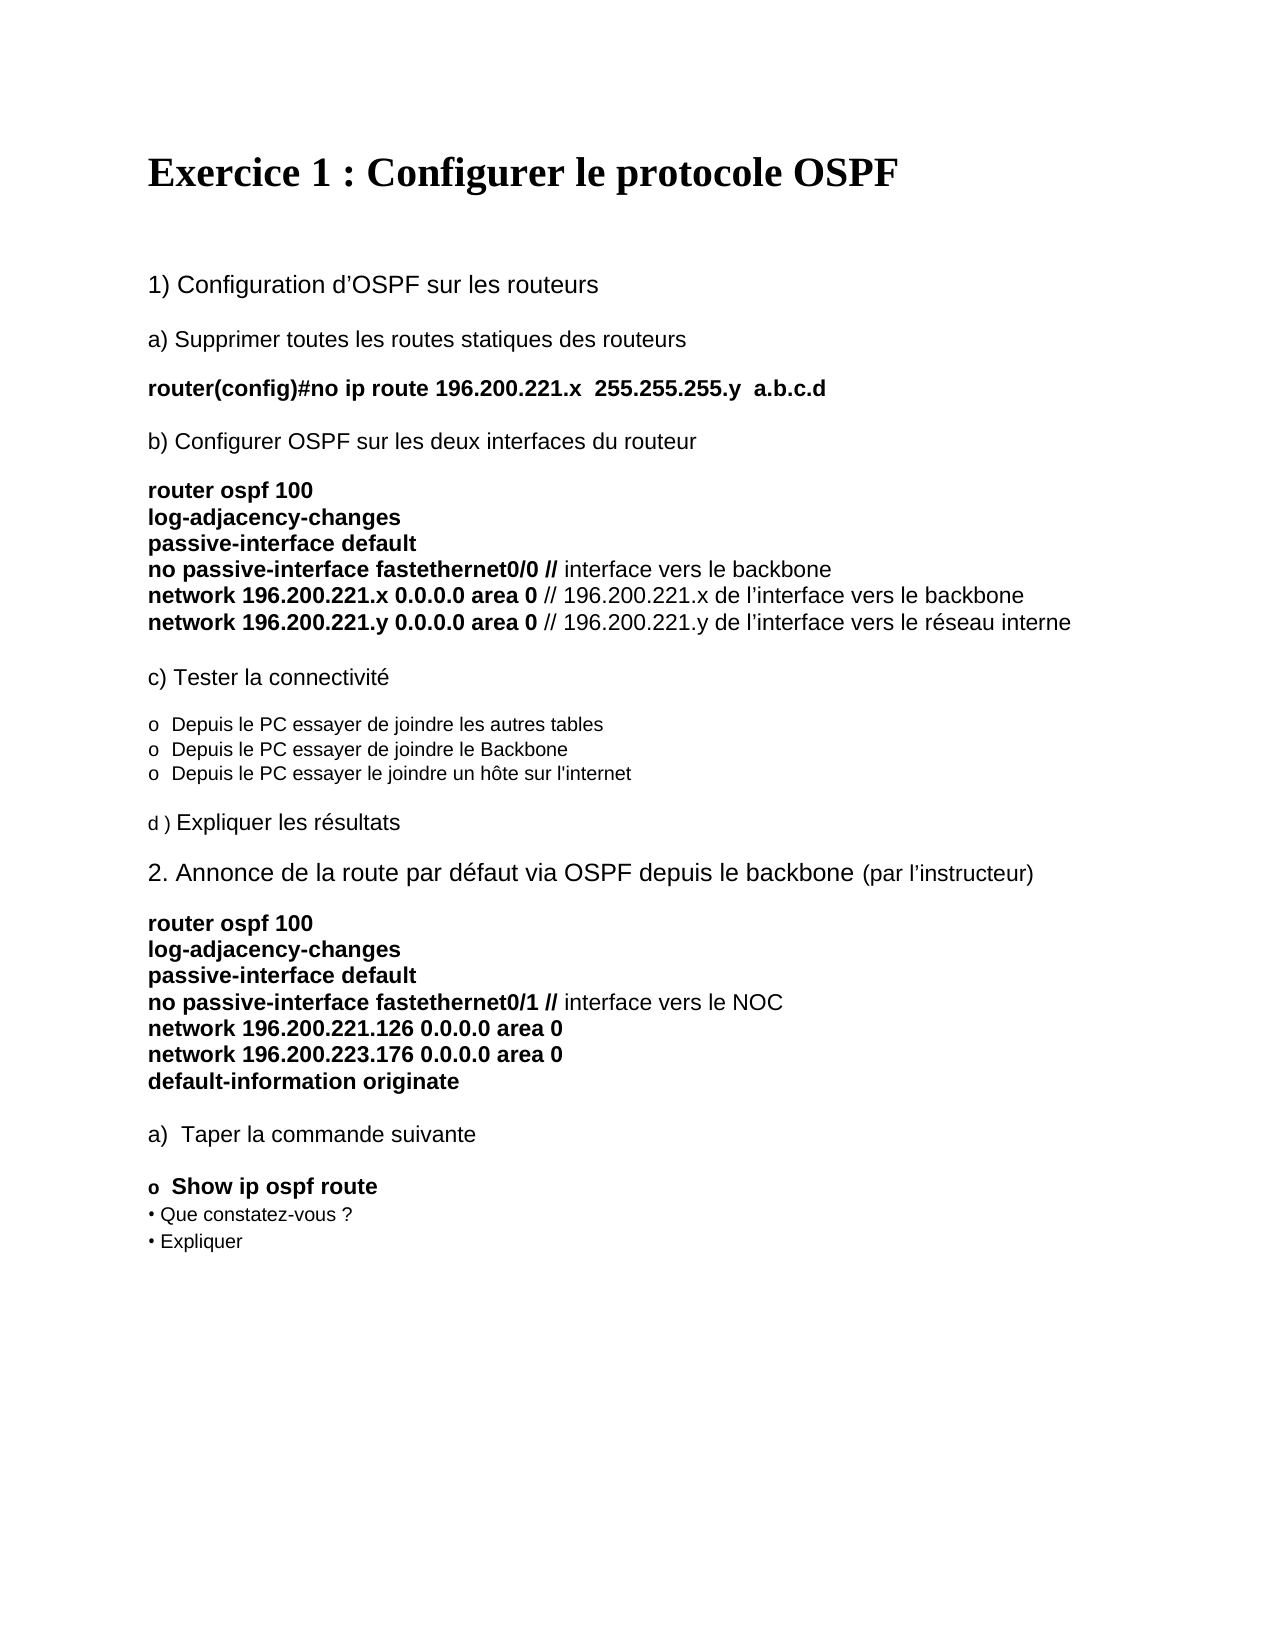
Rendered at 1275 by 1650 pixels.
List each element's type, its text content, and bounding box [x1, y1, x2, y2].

text o Depuis le PC essayer le joindre un hôte sur l'internet [148, 762, 1127, 786]
text no passive-interface fastethernet0/0 // interface vers le backbone [148, 556, 1127, 582]
text network 196.200.221.x 0.0.0.0 area 0 // 196.200.221.x de l’interface vers le backbone [148, 582, 1127, 609]
text • Expliquer [148, 1228, 1127, 1254]
text default-information originate [148, 1068, 1127, 1094]
text o Depuis le PC essayer de joindre le Backbone [148, 737, 1127, 762]
text 2. Annonce de la route par défaut via OSPF depuis le backbone (par l’instructeur) [148, 858, 1127, 887]
text no passive-interface fastethernet0/1 // interface vers le NOC [148, 989, 1127, 1015]
text network 196.200.223.176 0.0.0.0 area 0 [148, 1041, 1127, 1068]
text o Show ip ospf route [148, 1173, 1127, 1201]
text • Que constatez-vous ? [148, 1201, 1127, 1228]
text log-adjacency-changes [148, 936, 1127, 962]
text router(config)#no ip route 196.200.221.x 255.255.255.y a.b.c.d [148, 375, 1127, 401]
text o Depuis le PC essayer de joindre les autres tables [148, 713, 1127, 737]
text passive-interface default [148, 962, 1127, 989]
text 1) Configuration d’OSPF sur les routeurs [148, 270, 1127, 299]
text log-adjacency-changes [148, 503, 1127, 530]
text network 196.200.221.y 0.0.0.0 area 0 // 196.200.221.y de l’interface vers le réseau interne [148, 609, 1127, 635]
text Exercice 1 : Configurer le protocole OSPF [148, 148, 1127, 196]
text router ospf 100 [148, 910, 1127, 936]
text router ospf 100 [148, 477, 1127, 503]
text c) Tester la connectivité [148, 664, 1127, 690]
text passive-interface default [148, 530, 1127, 556]
text a) Supprimer toutes les routes statiques des routeurs [148, 326, 1127, 352]
text d ) Expliquer les résultats [148, 809, 1127, 836]
text a) Taper la commande suivante [148, 1121, 1127, 1147]
text b) Configurer OSPF sur les deux interfaces du routeur [148, 428, 1127, 454]
text network 196.200.221.126 0.0.0.0 area 0 [148, 1015, 1127, 1041]
